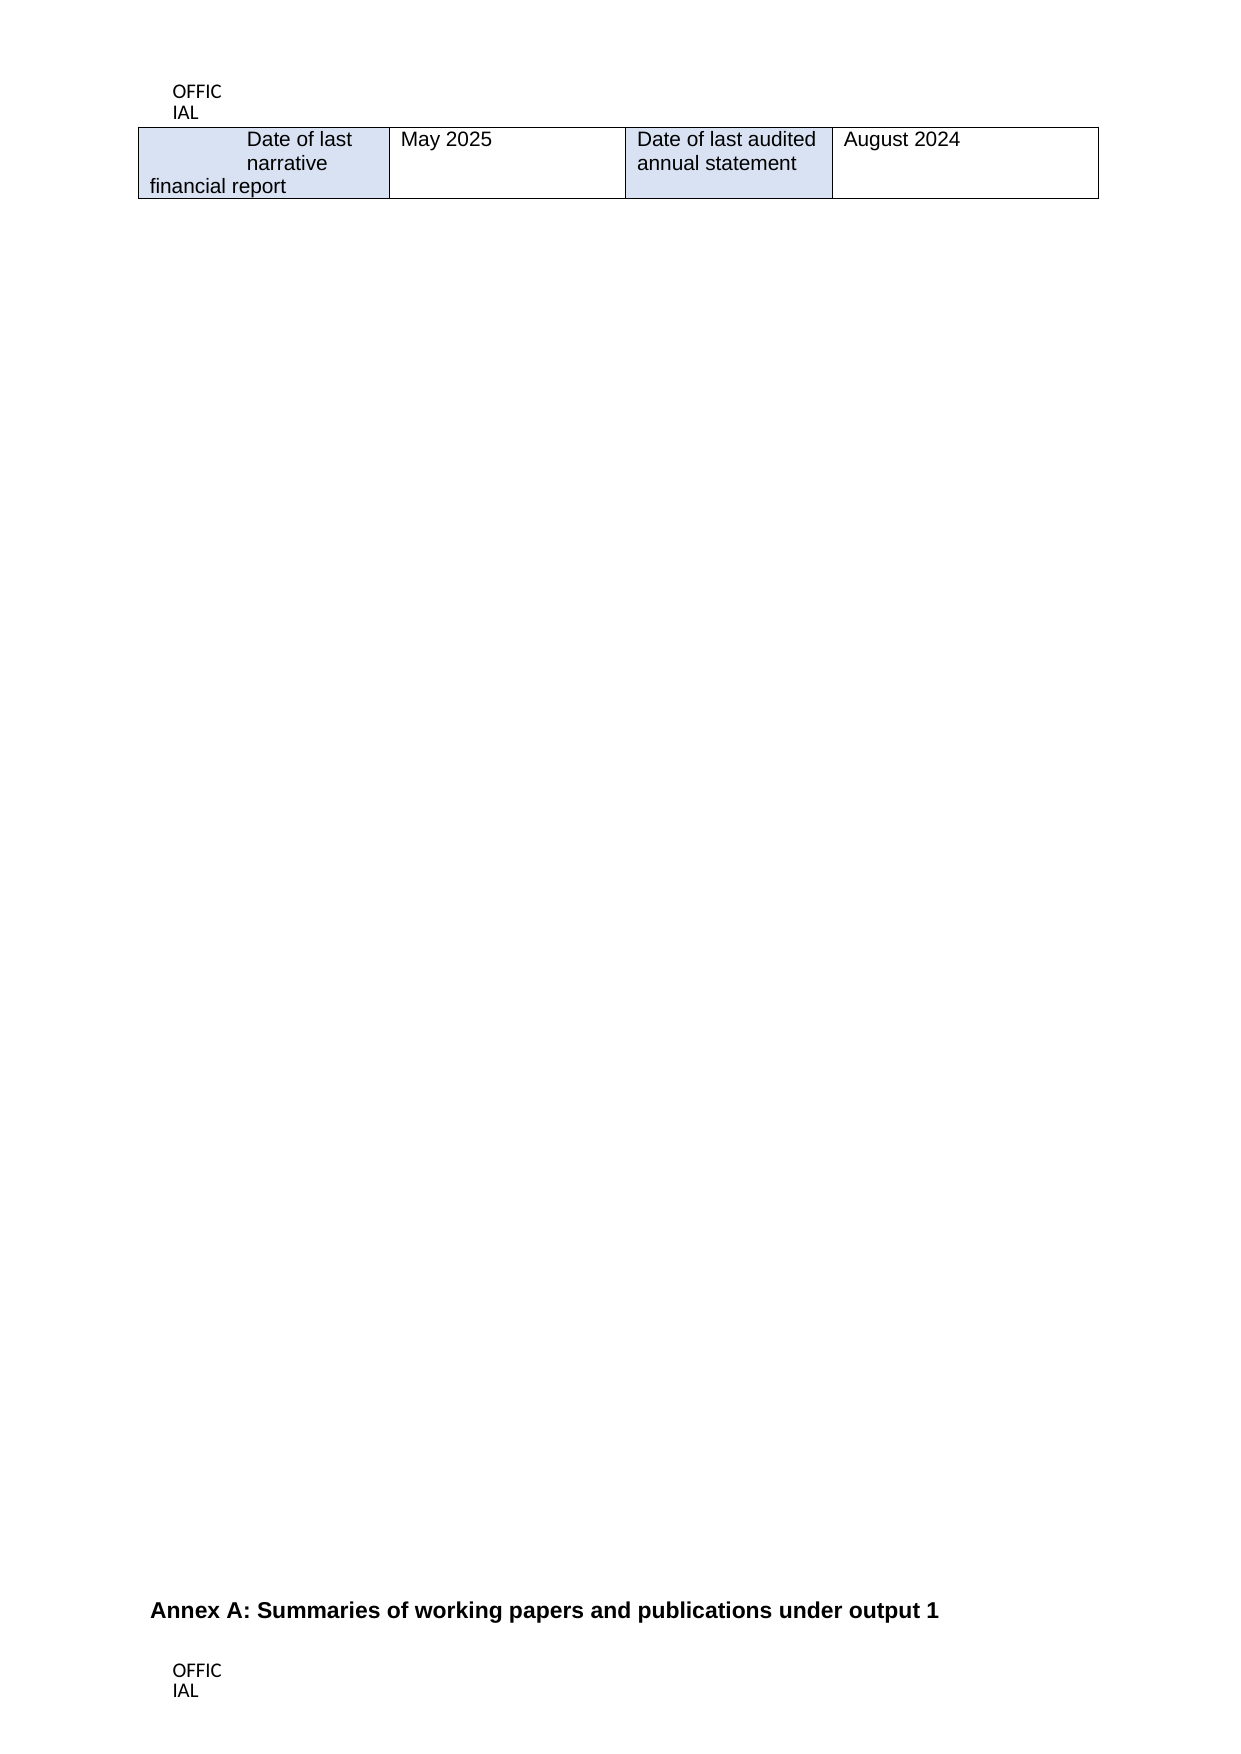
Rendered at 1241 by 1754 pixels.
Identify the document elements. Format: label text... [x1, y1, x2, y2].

table_header August 2024 [833, 128, 1098, 198]
table_header Date of last audited annual statement [626, 128, 832, 198]
table_header Date of last narrative financial report [139, 128, 389, 198]
table_header May 2025 [390, 128, 625, 198]
text Annex A: Summaries of working papers and publications under output 1 [150, 1598, 1090, 1623]
